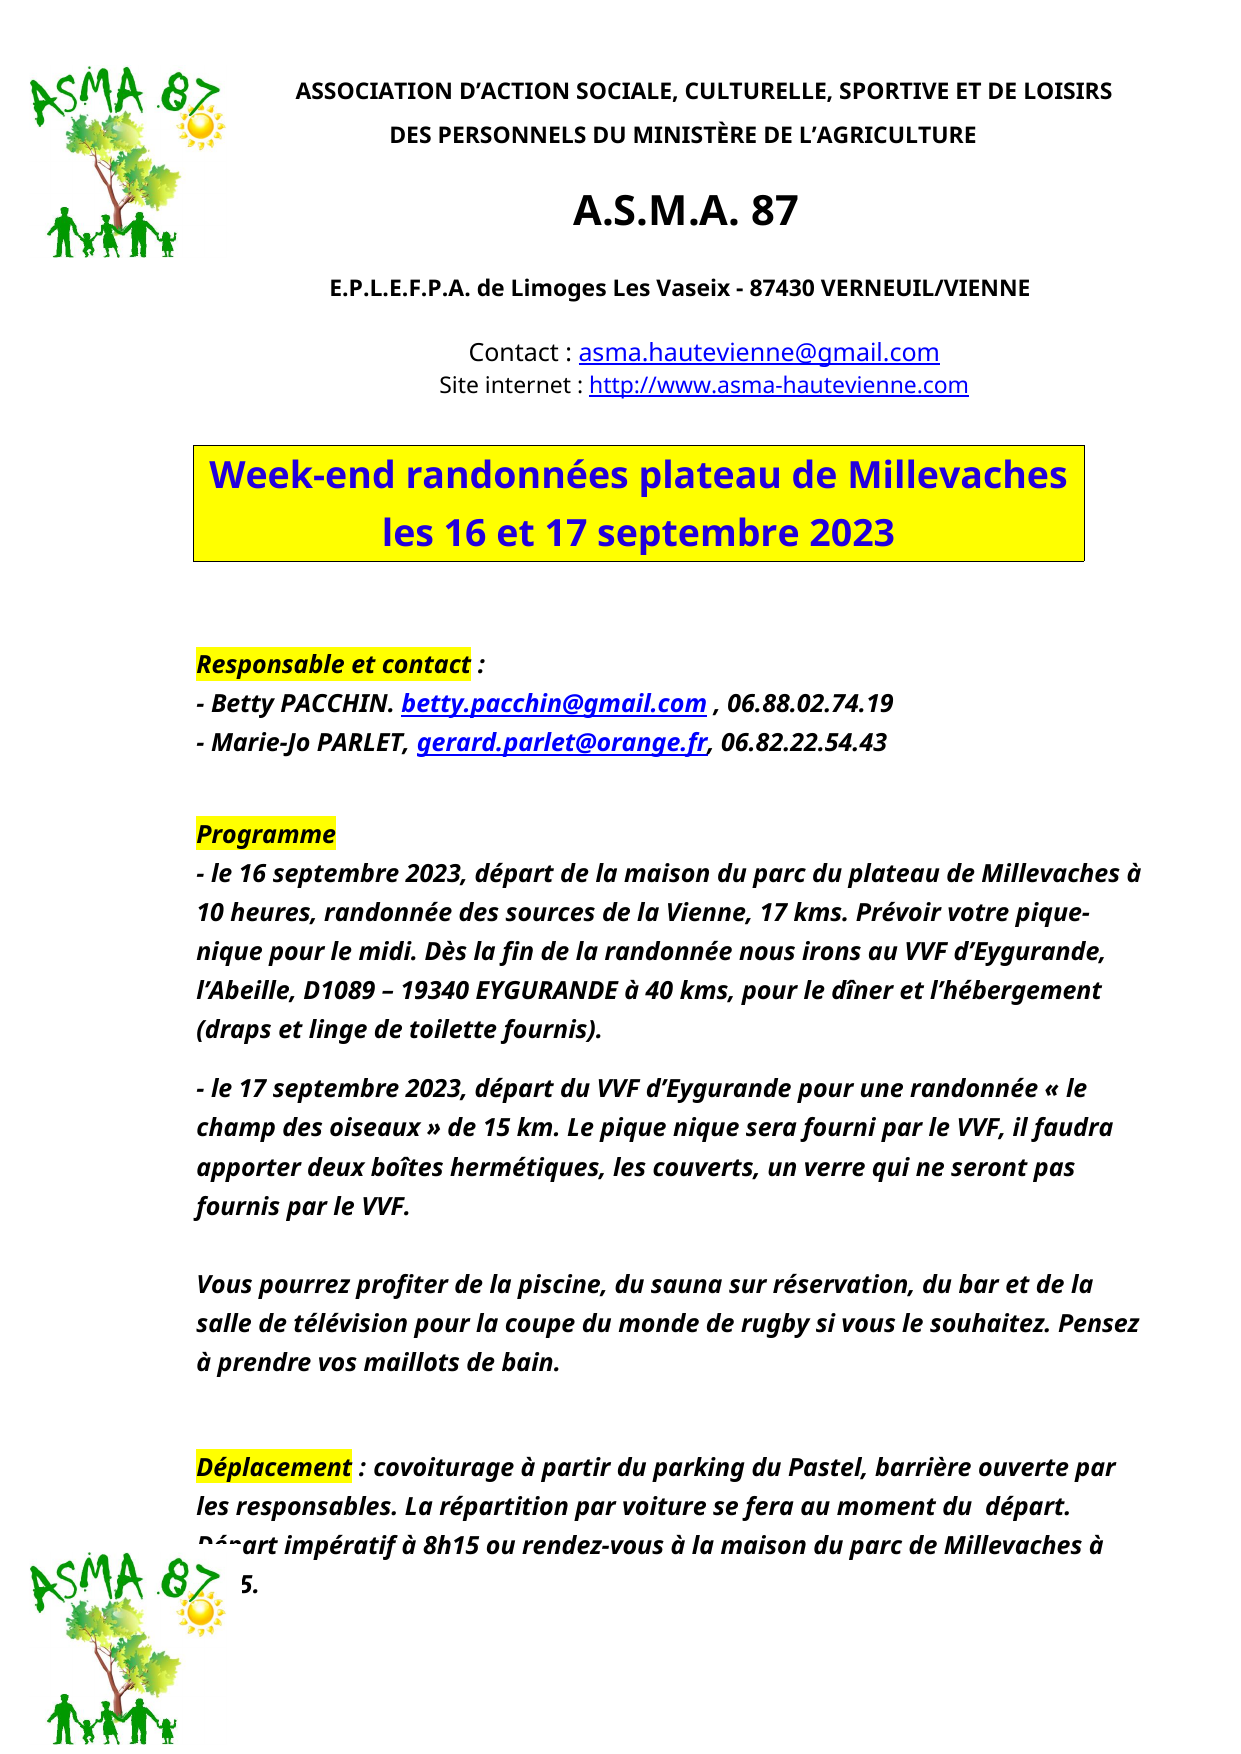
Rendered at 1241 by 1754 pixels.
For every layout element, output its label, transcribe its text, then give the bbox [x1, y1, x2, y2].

text ASSOCIATION D’ACTION SOCIALE, CULTURELLE, SPORTIVE ET DE LOISIRS [14, 58, 1168, 267]
picture [29, 1552, 227, 1745]
text DES PERSONNELS DU MINISTÈRE DE L’AGRICULTURE [242, 119, 1169, 150]
text Week-end randonnées plateau de Millevaches [194, 446, 1084, 499]
text Contact : asma.hautevienne@gmail.com [241, 334, 1168, 369]
text - Betty PACCHIN. betty.pacchin@gmail.com , 06.88.02.74.19 [196, 686, 1152, 720]
text Site internet : http://www.asma-hautevienne.com [241, 369, 1168, 400]
text les 16 et 17 septembre 2023 [194, 504, 1084, 561]
picture [29, 65, 227, 258]
text E.P.L.E.F.P.A. de Limoges Les Vaseix - 87430 VERNEUIL/VIENNE [190, 272, 1169, 303]
text - le 16 septembre 2023, départ de la maison du parc du plateau de Millevaches à 10 heures, randonnée des sources de la Vienne, 17 kms. Prévoir votre pique-nique pour le midi. Dès la fin de la randonnée nous irons au VVF d’Eygurande, l’Abeille, D1089 – 19340 EYGURANDE à 40 kms, pour le dîner et l’hébergement (draps et linge de toilette fournis). [196, 855, 1152, 1046]
text - Marie-Jo PARLET, gerard.parlet@orange.fr, 06.82.22.54.43 [196, 725, 1152, 759]
text - le 17 septembre 2023, départ du VVF d’Eygurande pour une randonnée « le champ des oiseaux » de 15 km. Le pique nique sera fourni par le VVF, il faudra apporter deux boîtes hermétiques, les couverts, un verre qui ne seront pas fournis par le VVF. [196, 1071, 1152, 1222]
text Programme [196, 816, 1152, 850]
text Responsable et contact : [196, 647, 1152, 681]
text Vous pourrez profiter de la piscine, du sauna sur réservation, du bar et de la salle de télévision pour la coupe du monde de rugby si vous le souhaitez. Pensez à prendre vos maillots de bain. [196, 1267, 1152, 1379]
text A.S.M.A. 87 [242, 181, 1169, 238]
text Déplacement : covoiturage à partir du parking du Pastel, barrière ouverte par les responsables. La répartition par voiture se fera au moment du départ. Départ impératif à 8h15 ou rendez-vous à la maison du parc de Millevaches à 9h45. [196, 1449, 1152, 1601]
